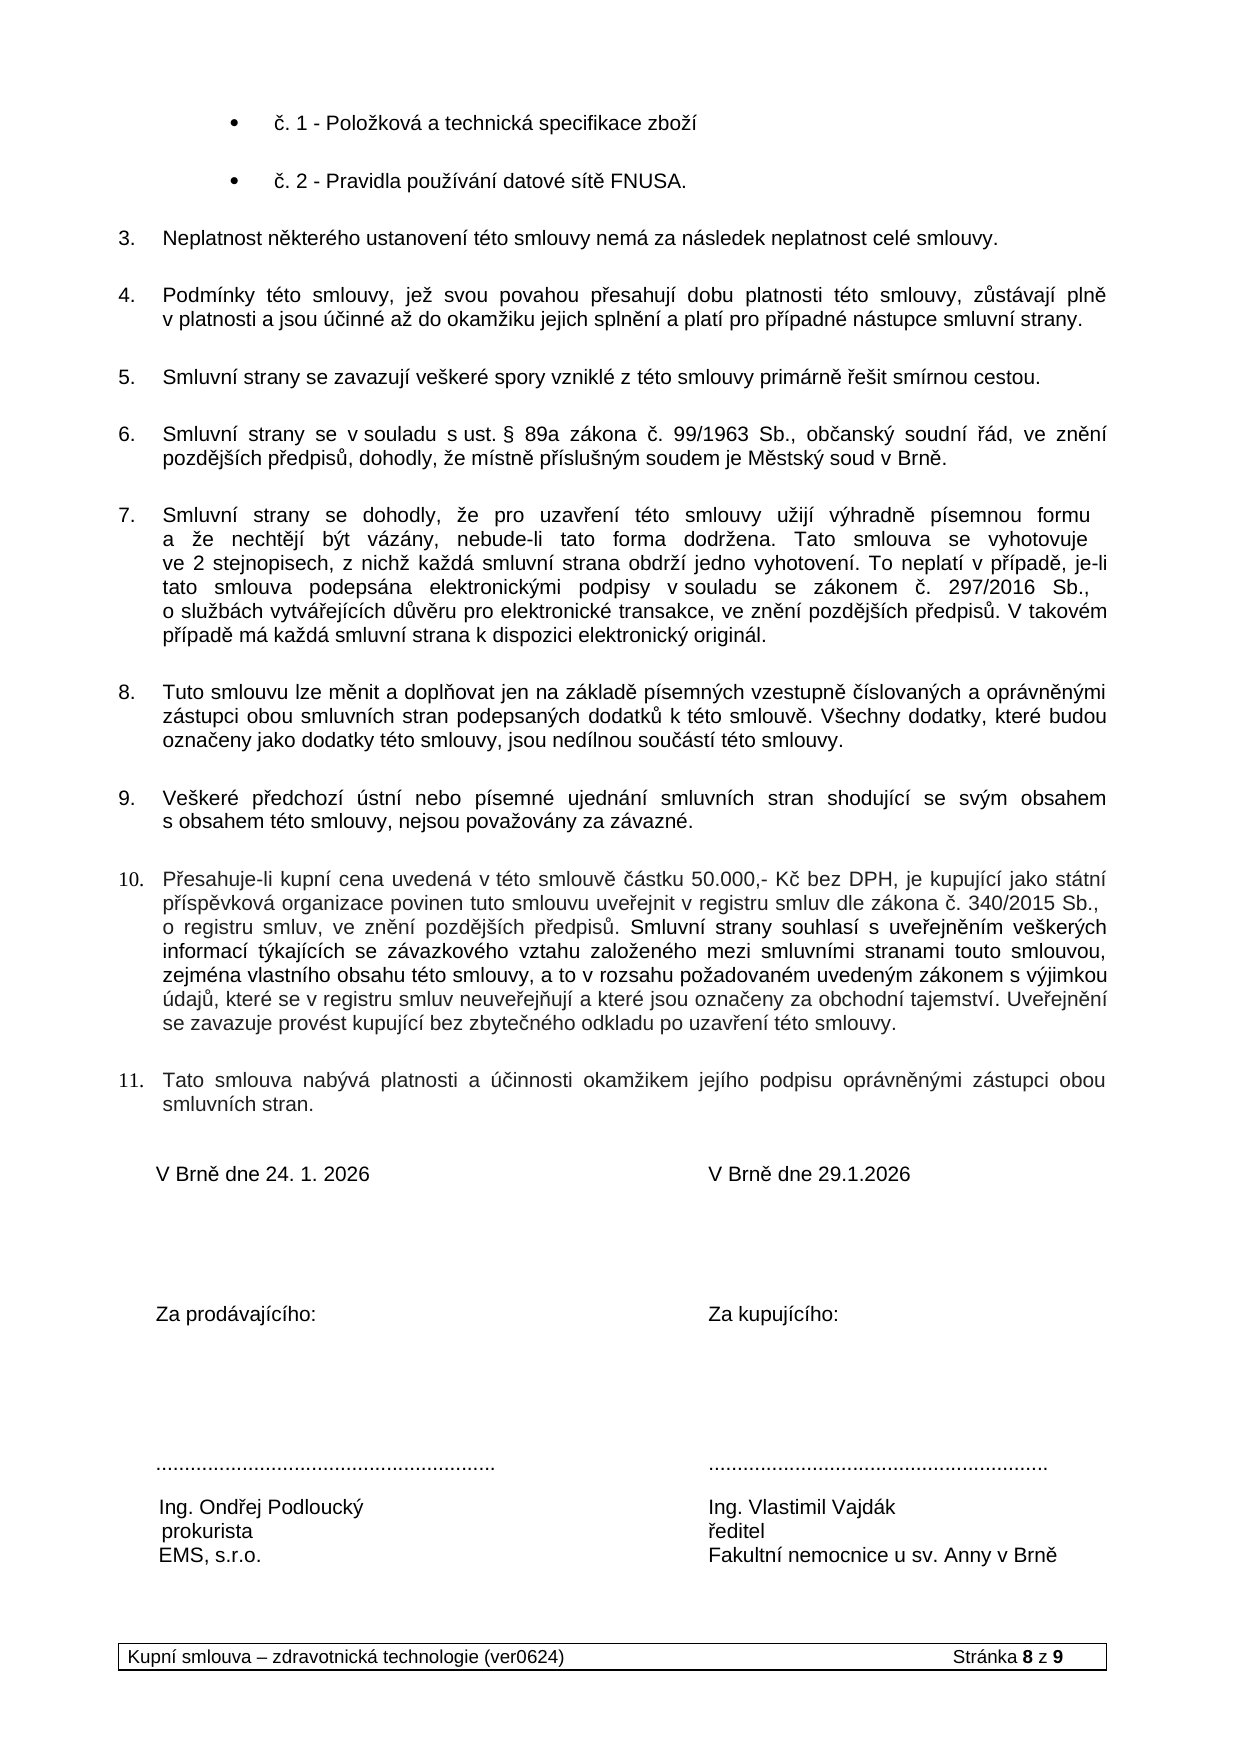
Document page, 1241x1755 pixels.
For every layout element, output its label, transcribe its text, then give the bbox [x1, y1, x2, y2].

list č. 1 - Položková a technická specifikace zboží [231, 111, 1107, 135]
list Smluvní strany se dohodly, že pro uzavření této smlouvy užijí výhradně písemnou formu a že nechtějí být vázány, nebude-li tato forma dodržena. Tato smlouva se vyhotovuje ve 2 stejnopisech, z nichž každá smluvní strana obdrží jedno vyhotovení. To neplatí v případě, je-li tato smlouva podepsána elektronickými podpisy v souladu se zákonem č. 297/2016 Sb., o službách vytvářejících důvěru pro elektronické transakce, ve znění pozdějších předpisů. V takovém případě má každá smluvní strana k dispozici elektronický originál. [118, 503, 1107, 647]
text Za prodávajícího: Za kupujícího: [118, 1301, 1107, 1325]
list Přesahuje-li kupní cena uvedená v této smlouvě částku 50.000,- Kč bez DPH, je kupující jako státní příspěvková organizace povinen tuto smlouvu uveřejnit v registru smluv dle zákona č. 340/2015 Sb., o registru smluv, ve znění pozdějších předpisů. Smluvní strany souhlasí s uveřejněním veškerých informací týkajících se závazkového vztahu založeného mezi smluvními stranami touto smlouvou, zejména vlastního obsahu této smlouvy, a to v rozsahu požadovaném uvedeným zákonem s výjimkou údajů, které se v registru smluv neuveřejňují a které jsou označeny za obchodní tajemství. Uveřejnění se zavazuje provést kupující bez zbytečného odkladu po uzavření této smlouvy. [118, 867, 1107, 1034]
list Podmínky této smlouvy, jež svou povahou přesahují dobu platnosti této smlouvy, zůstávají plně v platnosti a jsou účinné až do okamžiku jejich splnění a platí pro případné nástupce smluvní strany. [118, 283, 1107, 331]
text EMS, s.r.o. Fakultní nemocnice u sv. Anny v Brně [118, 1543, 1107, 1567]
text V Brně dne 24. 1. 2026 V Brně dne 29.1.2026 [118, 1162, 1107, 1186]
list Neplatnost některého ustanovení této smlouvy nemá za následek neplatnost celé smlouvy. [118, 226, 1107, 250]
list Smluvní strany se v souladu s ust. § 89a zákona č. 99/1963 Sb., občanský soudní řád, ve znění pozdějších předpisů, dohodly, že místně příslušným soudem je Městský soud v Brně. [118, 422, 1107, 470]
list Tato smlouva nabývá platnosti a účinnosti okamžikem jejího podpisu oprávněnými zástupci obou smluvních stran. [118, 1068, 1107, 1116]
list Tuto smlouvu lze měnit a doplňovat jen na základě písemných vzestupně číslovaných a oprávněnými zástupci obou smluvních stran podepsaných dodatků k této smlouvě. Všechny dodatky, které budou označeny jako dodatky této smlouvy, jsou nedílnou součástí této smlouvy. [118, 680, 1107, 752]
list Veškeré předchozí ústní nebo písemné ujednání smluvních stran shodující se svým obsahem s obsahem této smlouvy, nejsou považovány za závazné. [118, 785, 1107, 833]
list Smluvní strany se zavazují veškeré spory vzniklé z této smlouvy primárně řešit smírnou cestou. [118, 364, 1107, 388]
text Ing. Ondřej Podloucký Ing. Vlastimil Vajdák [118, 1495, 1107, 1519]
text ........................................................... ........................................................... [118, 1450, 1107, 1474]
text prokurista ředitel [118, 1519, 1107, 1543]
list č. 2 - Pravidla používání datové sítě FNUSA. [231, 168, 1107, 193]
